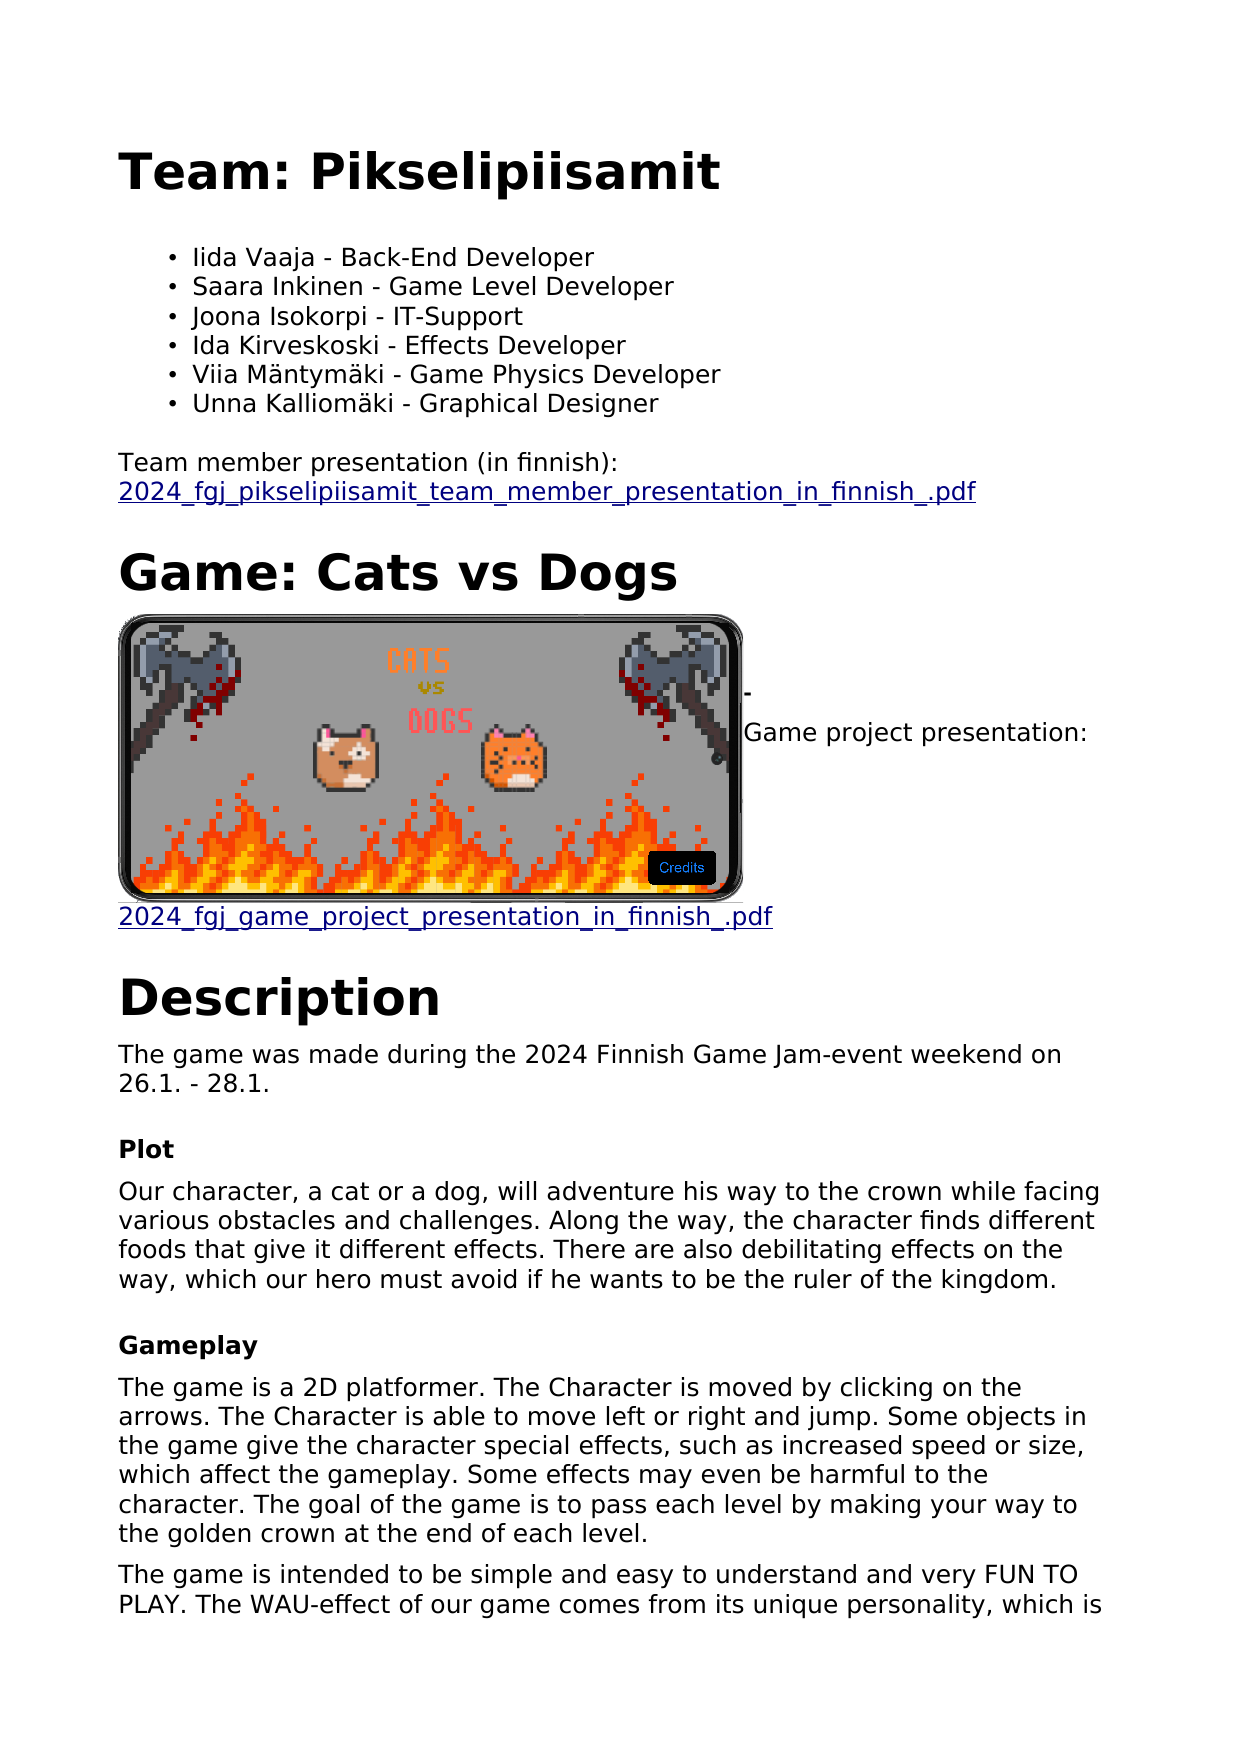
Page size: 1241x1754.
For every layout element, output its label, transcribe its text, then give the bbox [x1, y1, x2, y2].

list Ida Kirveskoski - Effects Developer [177, 331, 1122, 360]
text Our character, a cat or a dog, will adventure his way to the crown while facing various obstacles and challenges. Along the way, the character finds different foods that give it different effects. There are also debilitating effects on the way, which our hero must avoid if he wants to be the ruler of the kingdom. [118, 1177, 1122, 1294]
subtitle Game: Cats vs Dogs [118, 544, 1122, 602]
text The game was made during the 2024 Finnish Game Jam-event weekend on 26.1. - 28.1. [118, 1040, 1122, 1098]
list Unna Kalliomäki - Graphical Designer [177, 389, 1122, 418]
text The game is a 2D platformer. The Character is moved by clicking on the arrows. The Character is able to move left or right and jump. Some objects in the game give the character special effects, such as increased speed or size, which affect the gameplay. Some effects may even be harmful to the character. The goal of the game is to pass each level by making your way to the golden crown at the end of each level. [118, 1373, 1122, 1548]
subtitle Team: Pikselipiisamit [118, 143, 1122, 201]
text Team member presentation (in finnish): 2024_fgj_pikselipiisamit_team_member_presentation_in_finnish_.pdf [118, 448, 1122, 506]
list Joona Isokorpi - IT-Support [177, 302, 1122, 331]
subtitle Gameplay [118, 1332, 1122, 1361]
subtitle Plot [118, 1136, 1122, 1165]
text The game is intended to be simple and easy to understand and very FUN TO PLAY. The WAU-effect of our game comes from its unique personality, which is [118, 1561, 1122, 1619]
subtitle Description [118, 969, 1122, 1027]
list Saara Inkinen - Game Level Developer [177, 272, 1122, 302]
list Iida Vaaja - Back-End Developer [177, 243, 1122, 272]
text Game project presentation: 2024_fgj_game_project_presentation_in_finnish_.pdf [118, 718, 1122, 932]
subtitle - [744, 681, 1122, 705]
picture [118, 614, 744, 903]
list Viia Mäntymäki - Game Physics Developer [177, 360, 1122, 389]
